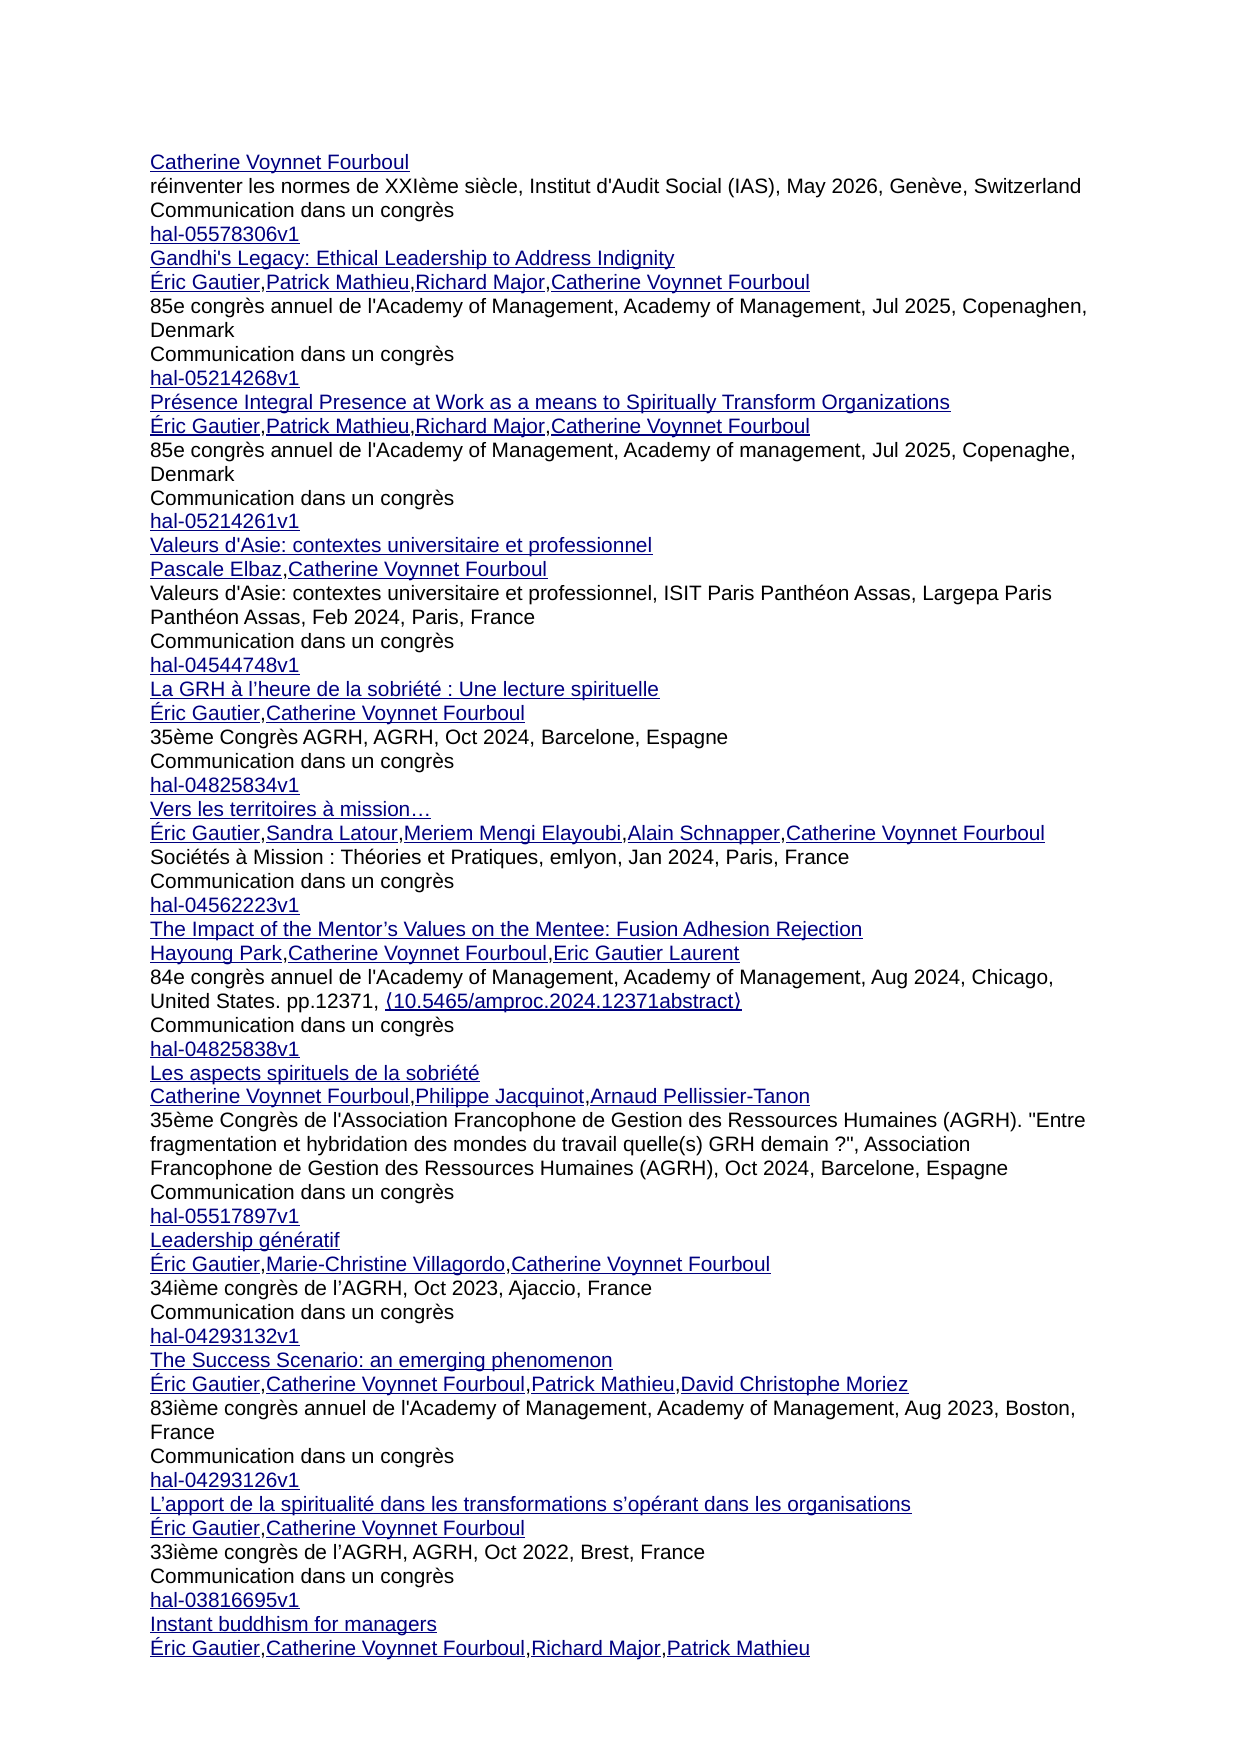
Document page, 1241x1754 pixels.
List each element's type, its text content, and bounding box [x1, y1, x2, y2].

table_cell Valeurs d'Asie: contextes universitaire et professionnel Pascale Elbaz,Catherine Voynnet Fourboul Valeurs d'Asie: contextes universitaire et professionnel, ISIT Paris Panthéon Assas, Largepa Paris Panthéon Assas, Feb 2024, Paris, France Communication dans un congrès hal-04544748v1 [150, 533, 1090, 677]
table_cell Les aspects spirituels de la sobriété Catherine Voynnet Fourboul,Philippe Jacquinot,Arnaud Pellissier-Tanon 35ème Congrès de l'Association Francophone de Gestion des Ressources Humaines (AGRH). "Entre fragmentation et hybridation des mondes du travail quelle(s) GRH demain ?", Association Francophone de Gestion des Ressources Humaines (AGRH), Oct 2024, Barcelone, Espagne Communication dans un congrès hal-05517897v1 [150, 1060, 1090, 1228]
table_cell Présence Integral Presence at Work as a means to Spiritually Transform Organizations Éric Gautier,Patrick Mathieu,Richard Major,Catherine Voynnet Fourboul 85e congrès annuel de l'Academy of Management, Academy of management, Jul 2025, Copenaghe, Denmark Communication dans un congrès hal-05214261v1 [150, 390, 1090, 533]
table_cell Catherine Voynnet Fourboul réinventer les normes de XXIème siècle, Institut d'Audit Social (IAS), May 2026, Genève, Switzerland Communication dans un congrès hal-05578306v1 [150, 150, 1090, 246]
table_cell Instant buddhism for managers Éric Gautier,Catherine Voynnet Fourboul,Richard Major,Patrick Mathieu [150, 1611, 1090, 1659]
table_cell Leadership génératif Éric Gautier,Marie-Christine Villagordo,Catherine Voynnet Fourboul 34ième congrès de l’AGRH, Oct 2023, Ajaccio, France Communication dans un congrès hal-04293132v1 [150, 1228, 1090, 1348]
table_cell The Impact of the Mentor’s Values on the Mentee: Fusion Adhesion Rejection Hayoung Park,Catherine Voynnet Fourboul,Eric Gautier Laurent 84e congrès annuel de l'Academy of Management, Academy of Management, Aug 2024, Chicago, United States. pp.12371, ⟨10.5465/amproc.2024.12371abstract⟩ Communication dans un congrès hal-04825838v1 [150, 917, 1090, 1060]
table_cell Gandhi's Legacy: Ethical Leadership to Address Indignity Éric Gautier,Patrick Mathieu,Richard Major,Catherine Voynnet Fourboul 85e congrès annuel de l'Academy of Management, Academy of Management, Jul 2025, Copenaghen, Denmark Communication dans un congrès hal-05214268v1 [150, 246, 1090, 389]
table_cell L’apport de la spiritualité dans les transformations s’opérant dans les organisations Éric Gautier,Catherine Voynnet Fourboul 33ième congrès de l’AGRH, AGRH, Oct 2022, Brest, France Communication dans un congrès hal-03816695v1 [150, 1492, 1090, 1611]
table_cell Vers les territoires à mission… Éric Gautier,Sandra Latour,Meriem Mengi Elayoubi,Alain Schnapper,Catherine Voynnet Fourboul Sociétés à Mission : Théories et Pratiques, emlyon, Jan 2024, Paris, France Communication dans un congrès hal-04562223v1 [150, 797, 1090, 917]
table_cell The Success Scenario: an emerging phenomenon Éric Gautier,Catherine Voynnet Fourboul,Patrick Mathieu,David Christophe Moriez 83ième congrès annuel de l'Academy of Management, Academy of Management, Aug 2023, Boston, France Communication dans un congrès hal-04293126v1 [150, 1348, 1090, 1492]
table_cell La GRH à l’heure de la sobriété : Une lecture spirituelle Éric Gautier,Catherine Voynnet Fourboul 35ème Congrès AGRH, AGRH, Oct 2024, Barcelone, Espagne Communication dans un congrès hal-04825834v1 [150, 677, 1090, 797]
